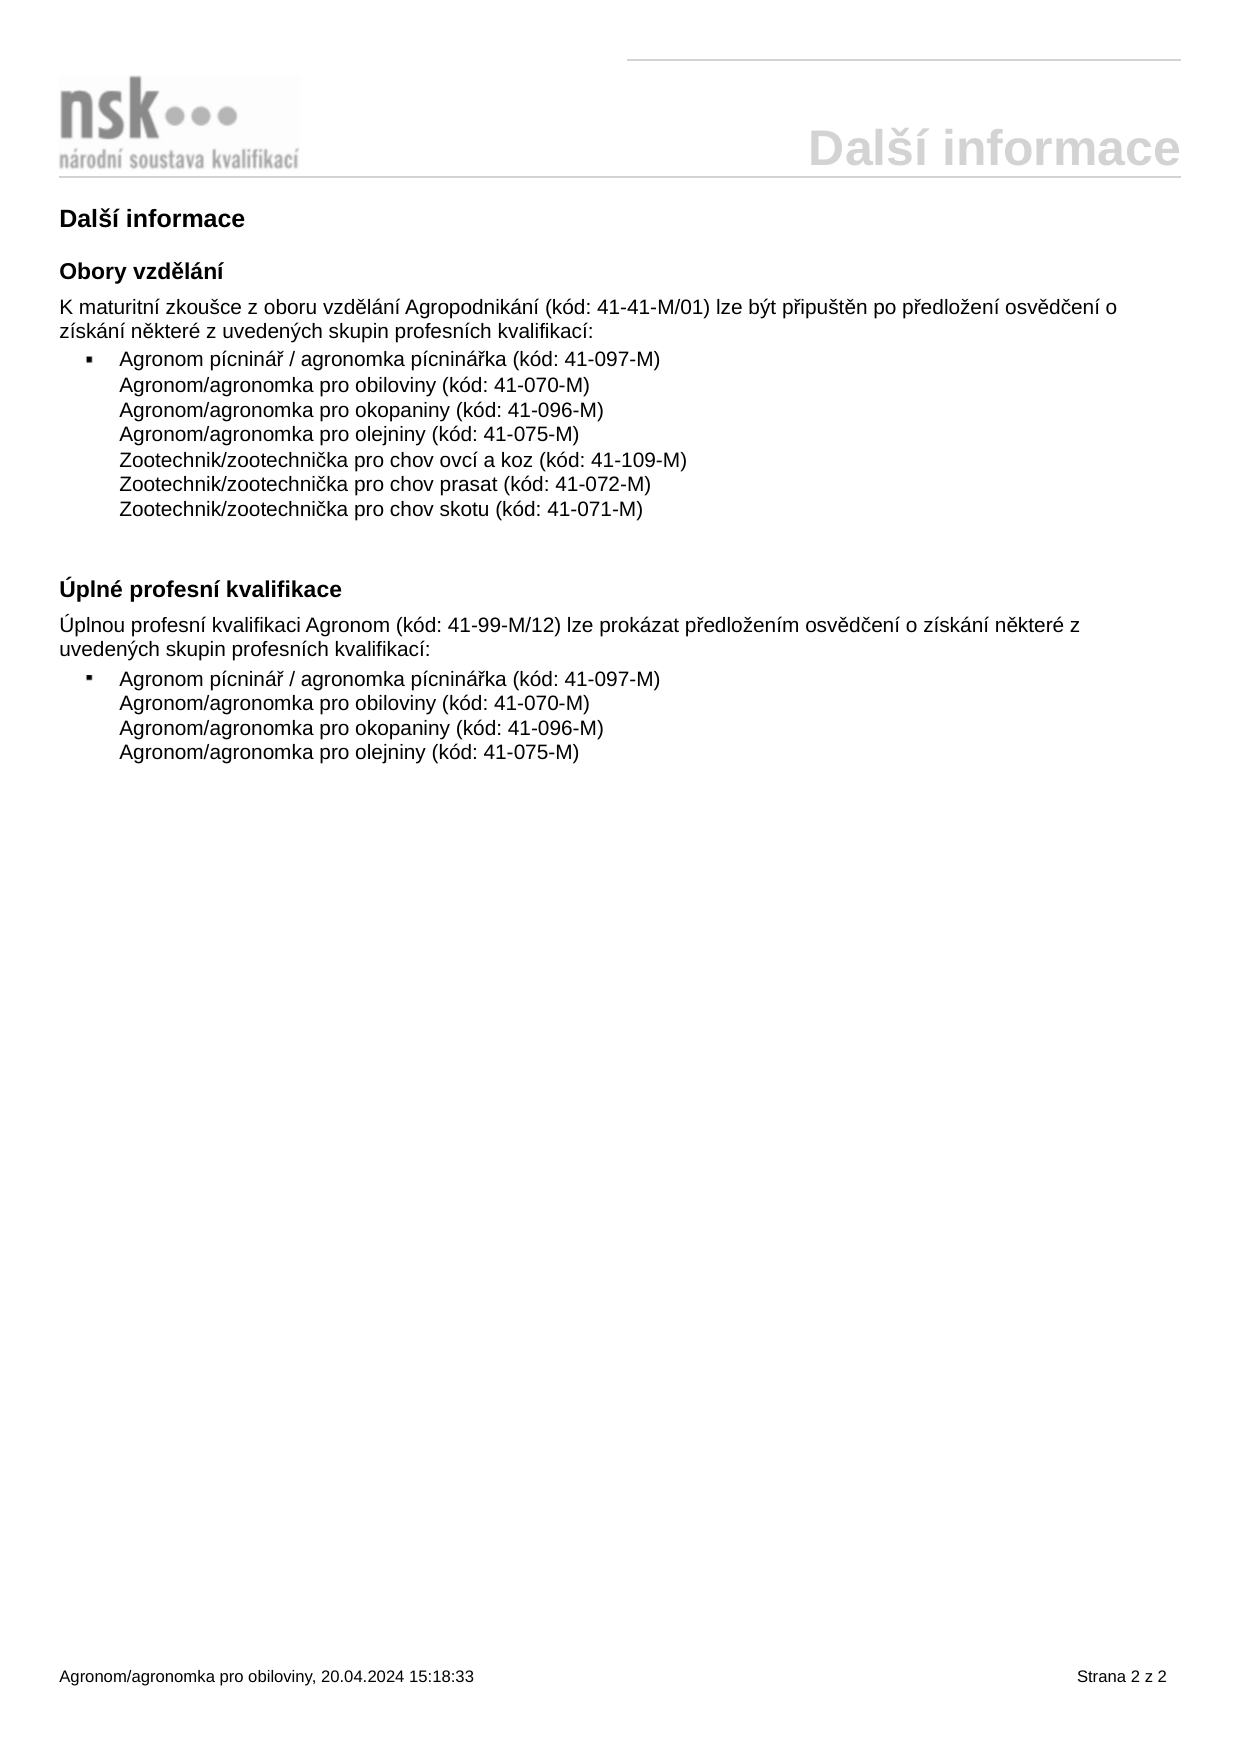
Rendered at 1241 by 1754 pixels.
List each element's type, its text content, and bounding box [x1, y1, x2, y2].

table_cell [861, 343, 1167, 347]
table_cell Zootechnik/zootechnička pro chov prasat (kód: 41-072-M) [119, 472, 1181, 497]
table_cell [619, 766, 627, 797]
table_cell Další informace [59, 200, 1181, 236]
table_cell [482, 521, 619, 554]
table_cell [59, 343, 119, 347]
table_cell [482, 236, 619, 248]
table_cell [861, 521, 1167, 554]
table_cell [59, 554, 119, 566]
table_cell [619, 797, 627, 1097]
table_cell [627, 554, 861, 566]
table_cell Další informace [627, 61, 1181, 176]
table_cell Agronom/agronomka pro obiloviny, 20.04.2024 15:18:33 [59, 1658, 861, 1694]
table_cell K maturitní zkoušce z oboru vzdělání Agropodnikání (kód: 41-41-M/01) lze být připuštěn po předložení osvědčení o získání některé z uvedených skupin profesních kvalifikací: [59, 295, 1181, 343]
table_cell [59, 194, 119, 200]
table_cell [1167, 554, 1181, 566]
table_cell [119, 343, 482, 347]
table_cell [619, 194, 627, 200]
table_cell [59, 497, 119, 521]
table_cell [1167, 1378, 1181, 1658]
table_cell [627, 236, 861, 248]
table_cell [119, 236, 482, 248]
table_cell [1167, 661, 1181, 667]
table_cell [619, 521, 627, 554]
table_cell [119, 1378, 482, 1658]
table_cell [59, 373, 119, 398]
picture [59, 347, 119, 372]
table_cell Úplnou profesní kvalifikaci Agronom (kód: 41-99-M/12) lze prokázat předložením osvědčení o získání některé z uvedených skupin profesních kvalifikací: [59, 613, 1181, 661]
table_cell [627, 766, 861, 797]
table_cell Zootechnik/zootechnička pro chov ovcí a koz (kód: 41-109-M) [119, 448, 1181, 472]
table_cell [482, 194, 619, 200]
table_cell [59, 766, 119, 797]
table_cell [482, 797, 619, 1097]
table_cell [627, 521, 861, 554]
table_cell [59, 398, 119, 422]
table_cell [619, 1097, 627, 1377]
table_cell [627, 1378, 861, 1658]
table_cell [59, 178, 1181, 194]
table_cell Agronom pícninář / agronomka pícninářka (kód: 41-097-M) [119, 347, 1181, 373]
table_cell [861, 194, 1167, 200]
table_cell [482, 171, 619, 176]
table_cell [59, 740, 119, 766]
table_cell [627, 661, 861, 667]
table_cell [482, 554, 619, 566]
table_cell [59, 691, 119, 716]
table_cell [119, 1097, 482, 1377]
table_cell [1167, 236, 1181, 248]
table_cell [861, 661, 1167, 667]
table_cell [119, 661, 482, 667]
table_cell [861, 766, 1167, 797]
table_cell [627, 343, 861, 347]
table_cell Strana 2 z 2 [861, 1658, 1167, 1694]
table_cell [482, 1097, 619, 1377]
table_cell [119, 521, 482, 554]
table_cell [59, 716, 119, 740]
table_cell [119, 171, 482, 176]
table_cell [59, 1097, 119, 1377]
table_cell [119, 194, 482, 200]
table_cell Obory vzdělání [59, 248, 1181, 295]
table_cell Agronom/agronomka pro okopaniny (kód: 41-096-M) [119, 716, 1181, 740]
table_cell [861, 1097, 1167, 1377]
table_cell [619, 170, 627, 176]
table_cell [119, 766, 482, 797]
table_cell Úplné profesní kvalifikace [59, 566, 1181, 612]
table_cell [59, 171, 119, 176]
table_cell [627, 194, 861, 200]
table_cell [119, 797, 482, 1097]
table_cell [1167, 343, 1181, 347]
table_cell [482, 661, 619, 667]
table_cell [482, 766, 619, 797]
table_cell [1167, 1097, 1181, 1377]
picture [59, 666, 119, 689]
table_cell [59, 1378, 119, 1658]
table_cell [482, 343, 619, 347]
table_cell Zootechnik/zootechnička pro chov skotu (kód: 41-071-M) [119, 497, 1181, 521]
table_cell [627, 1097, 861, 1377]
table_cell [619, 1378, 627, 1658]
table_cell [59, 661, 119, 666]
table_cell [482, 1378, 619, 1658]
table_cell [59, 472, 119, 497]
table_cell Agronom/agronomka pro olejniny (kód: 41-075-M) [119, 740, 1181, 766]
table_cell Agronom pícninář / agronomka pícninářka (kód: 41-097-M) [119, 667, 1181, 691]
table_cell [861, 1378, 1167, 1658]
table_cell [861, 236, 1167, 248]
table_cell [59, 422, 119, 448]
table_cell Agronom/agronomka pro olejniny (kód: 41-075-M) [119, 422, 1181, 448]
table_cell [1167, 766, 1181, 797]
table_cell [59, 521, 119, 554]
table_cell [59, 797, 119, 1097]
table_cell Agronom/agronomka pro obiloviny (kód: 41-070-M) [119, 373, 1181, 398]
table_cell [1167, 797, 1181, 1097]
table_cell [1167, 1658, 1181, 1694]
table_cell [59, 448, 119, 472]
table_cell [861, 797, 1167, 1097]
table_cell [59, 236, 119, 248]
table_cell Agronom/agronomka pro obiloviny (kód: 41-070-M) [119, 691, 1181, 716]
table_cell [1167, 194, 1181, 200]
table_cell [119, 554, 482, 566]
table_cell [1167, 521, 1181, 554]
table_cell [619, 236, 627, 248]
picture [58, 59, 620, 171]
table_cell [620, 59, 627, 170]
table_cell Agronom/agronomka pro okopaniny (kód: 41-096-M) [119, 398, 1181, 422]
table_cell [619, 554, 627, 566]
table_cell [861, 554, 1167, 566]
table_cell [627, 797, 861, 1097]
table_cell [619, 661, 627, 667]
